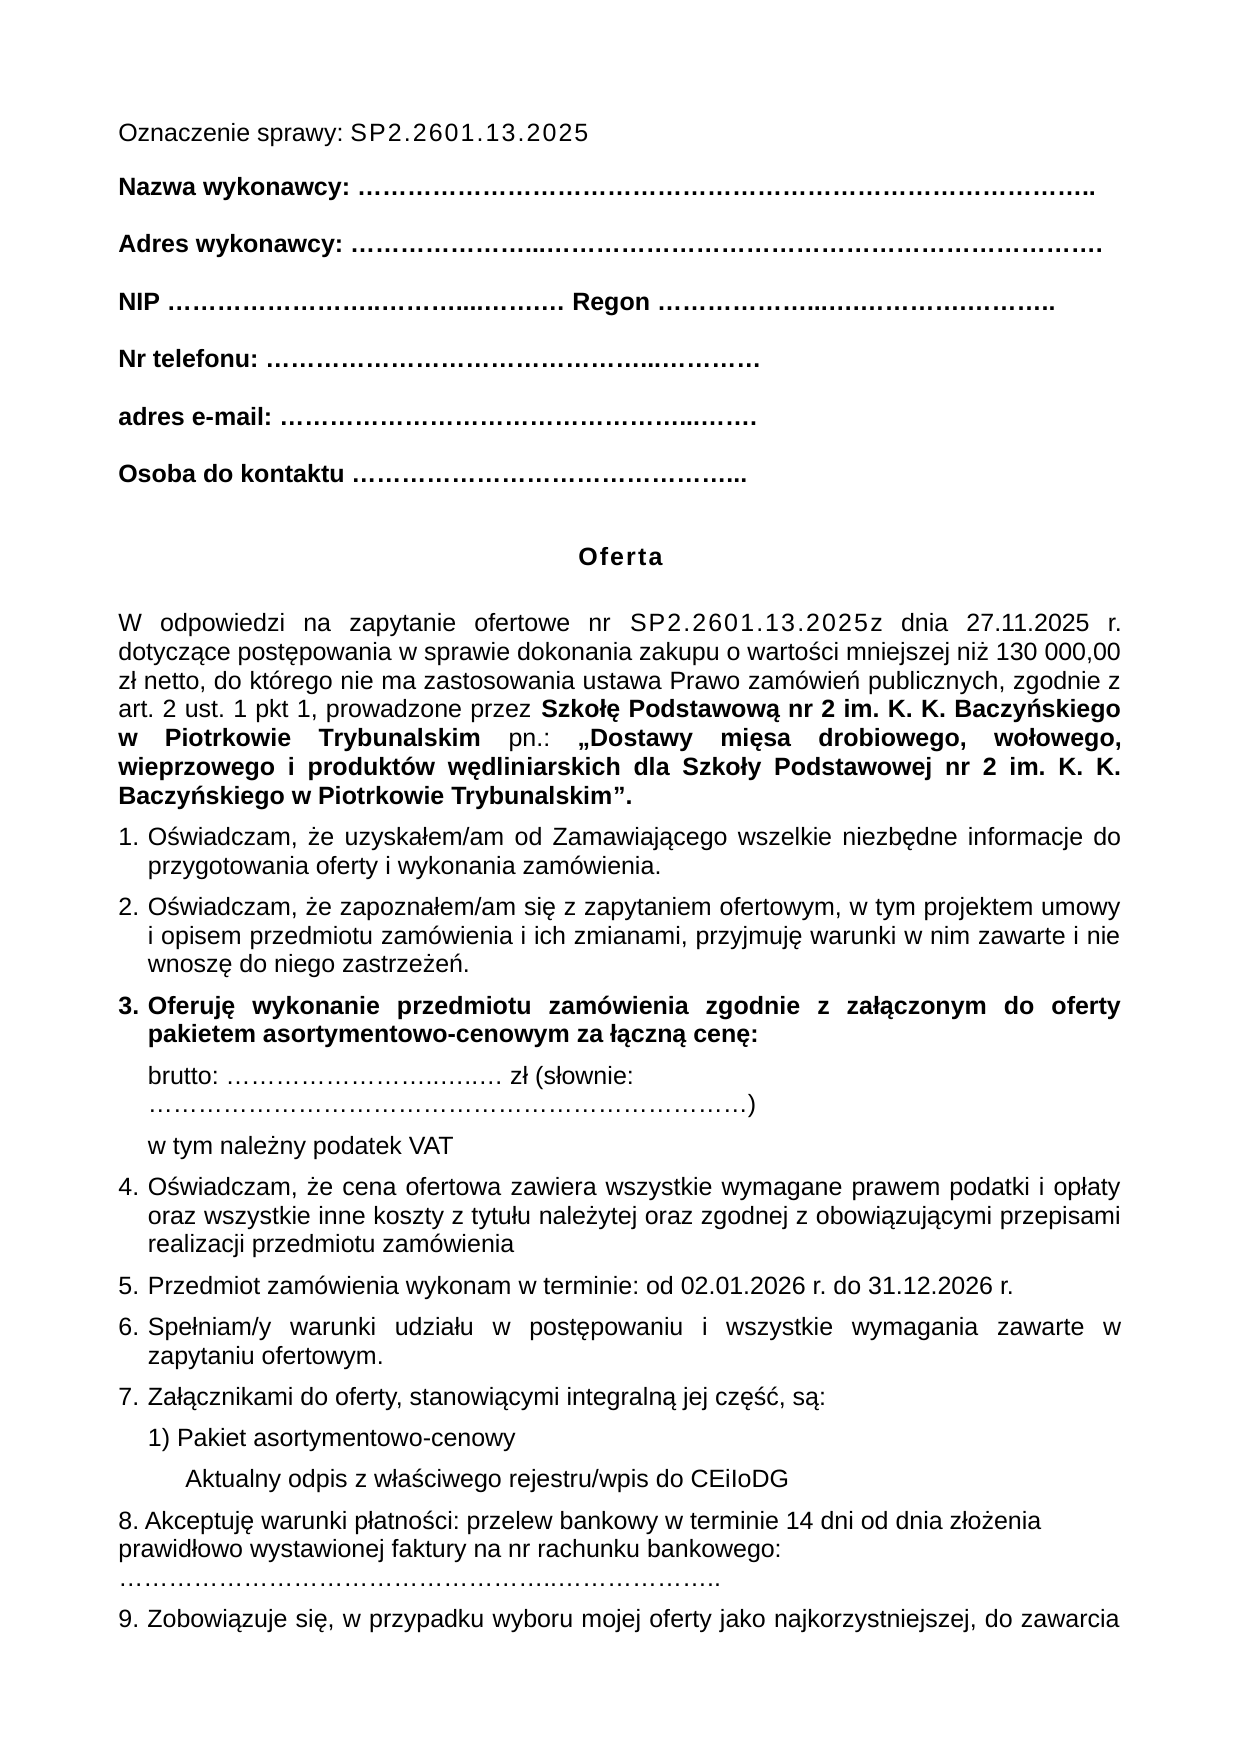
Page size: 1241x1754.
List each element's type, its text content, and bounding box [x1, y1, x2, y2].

text Adres wykonawcy: …………………...…………………………………………………………. [118, 229, 1122, 258]
list Oświadczam, że uzyskałem/am od Zamawiającego wszelkie niezbędne informacje do przygotowania oferty i wykonania zamówienia. [118, 822, 1122, 879]
text 8. Akceptuję warunki płatności: przelew bankowy w terminie 14 dni od dnia złożenia prawidłowo wystawionej faktury na nr rachunku bankowego: ……………………………………………..……………….. [118, 1506, 1122, 1592]
text Aktualny odpis z właściwego rejestru/wpis do CEiIoDG [148, 1464, 1122, 1493]
list 1) Pakiet asortymentowo-cenowy [148, 1423, 1122, 1452]
text Nazwa wykonawcy: …………………………………………………………………………….. [118, 172, 1122, 201]
list Załącznikami do oferty, stanowiącymi integralną jej część, są: [118, 1382, 1122, 1411]
text Nr telefonu: ………………………………………...………… [118, 344, 1122, 373]
text brutto: ……………………..…..… zł (słownie: ………………………………………………………………) [148, 1061, 1122, 1118]
list Oferuję wykonanie przedmiotu zamówienia zgodnie z załączonym do oferty pakietem asortymentowo-cenowym za łączną cenę: [118, 991, 1122, 1048]
text W odpowiedzi na zapytanie ofertowe nr SP2.2601.13.2025z dnia 27.11.2025 r. dotyczące postępowania w sprawie dokonania zakupu o wartości mniejszej niż 130 000,00 zł netto, do którego nie ma zastosowania ustawa Prawo zamówień publicznych, zgodnie z art. 2 ust. 1 pkt 1, prowadzone przez Szkołę Podstawową nr 2 im. K. K. Baczyńskiego w Piotrkowie Trybunalskim pn.: „Dostawy mięsa drobiowego, wołowego, wieprzowego i produktów wędliniarskich dla Szkoły Podstawowej nr 2 im. K. K. Baczyńskiego w Piotrkowie Trybunalskim”. [118, 608, 1122, 809]
list Przedmiot zamówienia wykonam w terminie: od 02.01.2026 r. do 31.12.2026 r. [118, 1271, 1122, 1299]
text adres e-mail: …………………………………………...……. [118, 402, 1122, 431]
text Oznaczenie sprawy: SP2.2601.13.2025 [118, 118, 1123, 147]
list Oświadczam, że zapoznałem/am się z zapytaniem ofertowym, w tym projektem umowy i opisem przedmiotu zamówienia i ich zmianami, przyjmuję warunki w nim zawarte i nie wnoszę do niego zastrzeżeń. [118, 892, 1122, 978]
text 9. Zobowiązuje się, w przypadku wyboru mojej oferty jako najkorzystniejszej, do zawarcia [118, 1604, 1122, 1633]
text NIP ……………………..………....…….… Regon ………………...….………….……….. [118, 287, 1122, 316]
text Oferta [118, 542, 1122, 571]
list Spełniam/y warunki udziału w postępowaniu i wszystkie wymagania zawarte w zapytaniu ofertowym. [118, 1312, 1122, 1369]
text Osoba do kontaktu ………………………………………... [118, 459, 1122, 488]
text w tym należny podatek VAT [148, 1131, 1122, 1159]
list Oświadczam, że cena ofertowa zawiera wszystkie wymagane prawem podatki i opłaty oraz wszystkie inne koszty z tytułu należytej oraz zgodnej z obowiązującymi przepisami realizacji przedmiotu zamówienia [118, 1172, 1122, 1258]
